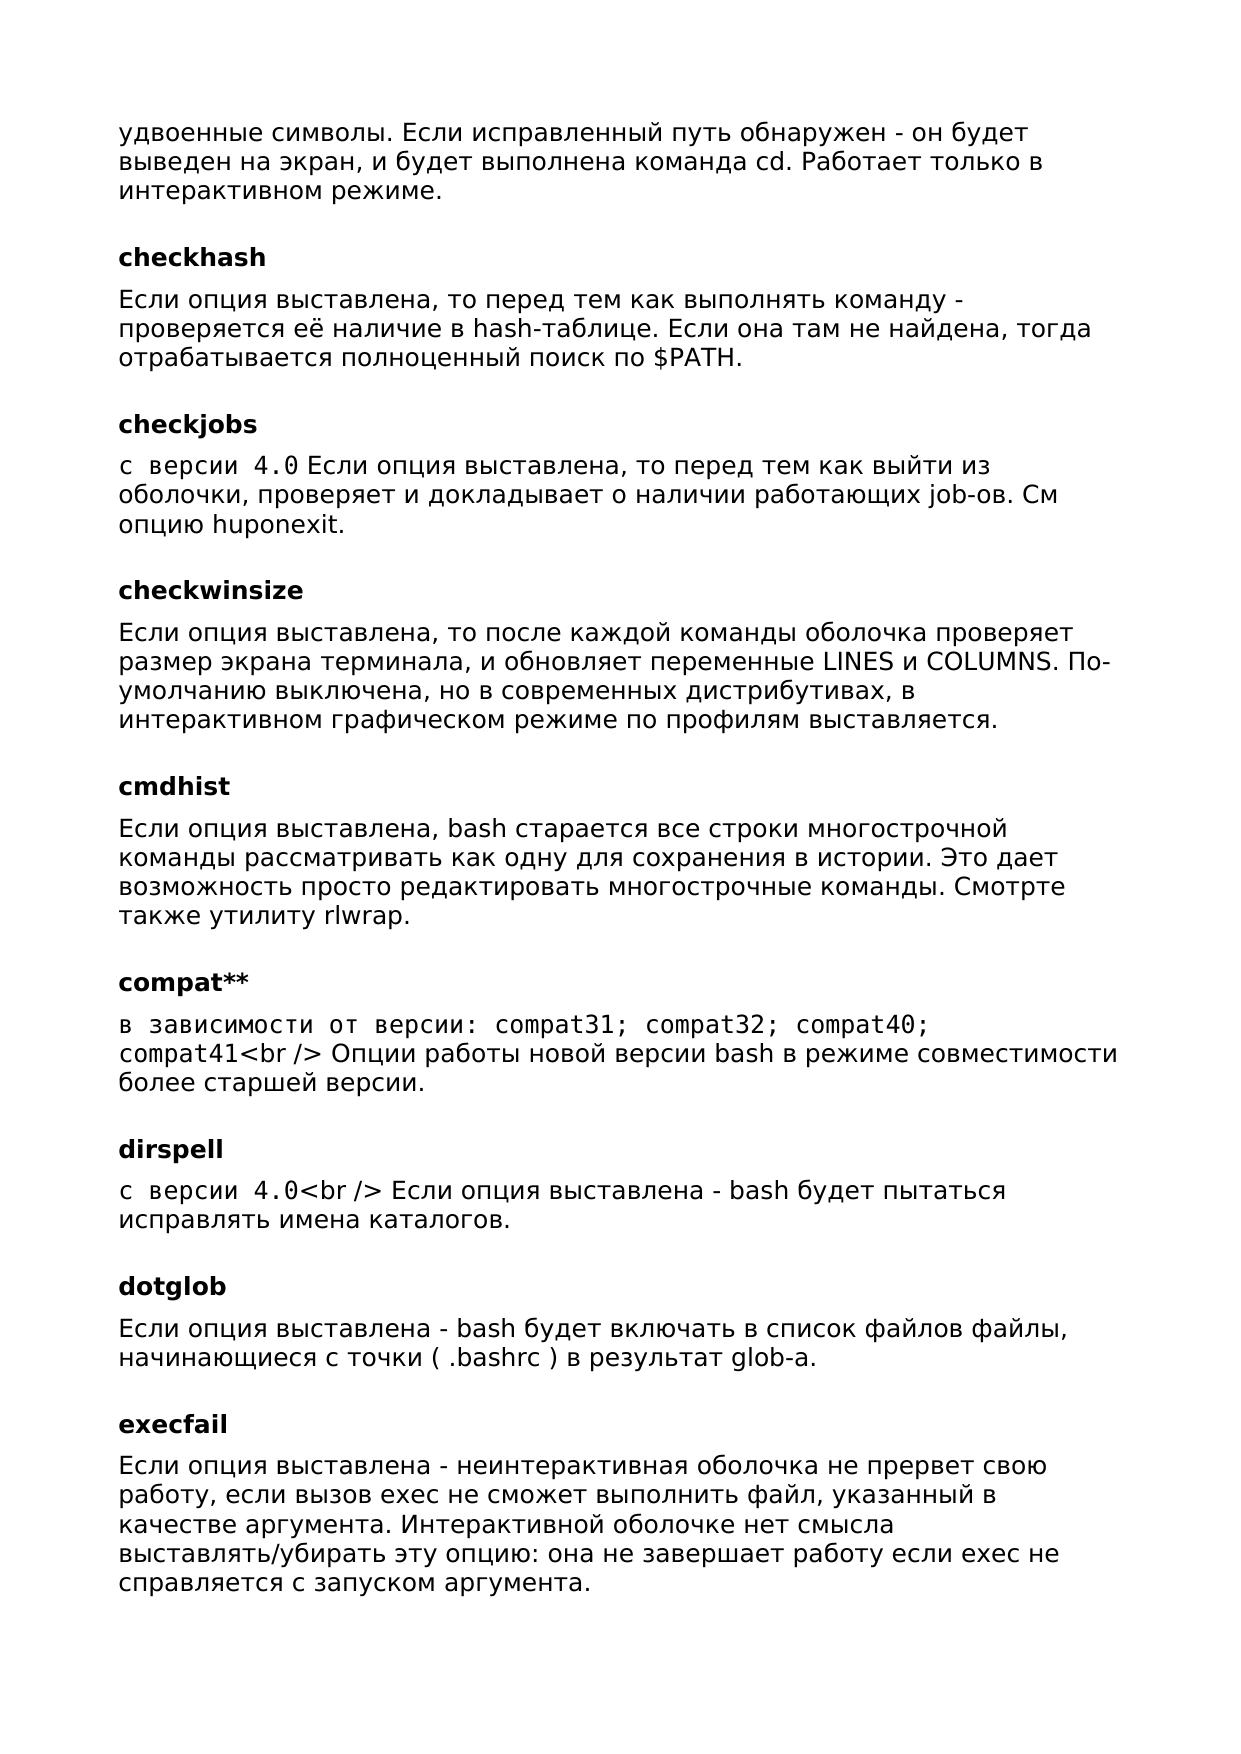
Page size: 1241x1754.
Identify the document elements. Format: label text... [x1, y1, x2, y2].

subtitle checkjobs [118, 410, 1122, 439]
subtitle cmdhist [118, 772, 1122, 801]
text удвоенные символы. Если исправленный путь обнаружен - он будет выведен на экран, и будет выполнена команда cd. Работает только в интерактивном режиме. [118, 118, 1122, 206]
subtitle execfail [118, 1410, 1122, 1439]
text в зависимости от версии: compat31; compat32; compat40; compat41<br /> Опции работы новой версии bash в режиме совместимости более старшей версии. [118, 1010, 1122, 1097]
text Если опция выставлена, bash старается все строки многострочной команды рассматривать как одну для сохранения в истории. Это дает возможность просто редактировать многострочные команды. Смотрте также утилиту rlwrap. [118, 814, 1122, 931]
subtitle compat** [118, 968, 1122, 997]
text Если опция выставлена, то перед тем как выполнять команду - проверяется её наличие в hash-таблице. Если она там не найдена, тогда отрабатывается полноценный поиск по $PATH. [118, 285, 1122, 372]
text Если опция выставлена, то после каждой команды оболочка проверяет размер экрана терминала, и обновляет переменные LINES и COLUMNS. По-умолчанию выключена, но в современных дистрибутивах, в интерактивном графическом режиме по профилям выставляется. [118, 618, 1122, 735]
subtitle dirspell [118, 1135, 1122, 1164]
text c версии 4.0<br /> Если опция выставлена - bash будет пытаться исправлять имена каталогов. [118, 1176, 1122, 1235]
text Если опция выставлена - неинтерактивная оболочка не прервет свою работу, если вызов exec не сможет выполнить файл, указанный в качестве аргумента. Интерактивной оболочке нет смысла выставлять/убирать эту опцию: она не завершает работу если exec не справляется с запуском аргумента. [118, 1451, 1122, 1597]
text с версии 4.0 Если опция выставлена, то перед тем как выйти из оболочки, проверяет и докладывает о наличии работающих job-ов. См опцию huponexit. [118, 451, 1122, 539]
subtitle checkhash [118, 243, 1122, 272]
text Если опция выставлена - bash будет включать в список файлов файлы, начинающиеся с точки ( .bashrc ) в результат glob-а. [118, 1314, 1122, 1372]
subtitle dotglob [118, 1272, 1122, 1301]
subtitle checkwinsize [118, 576, 1122, 606]
